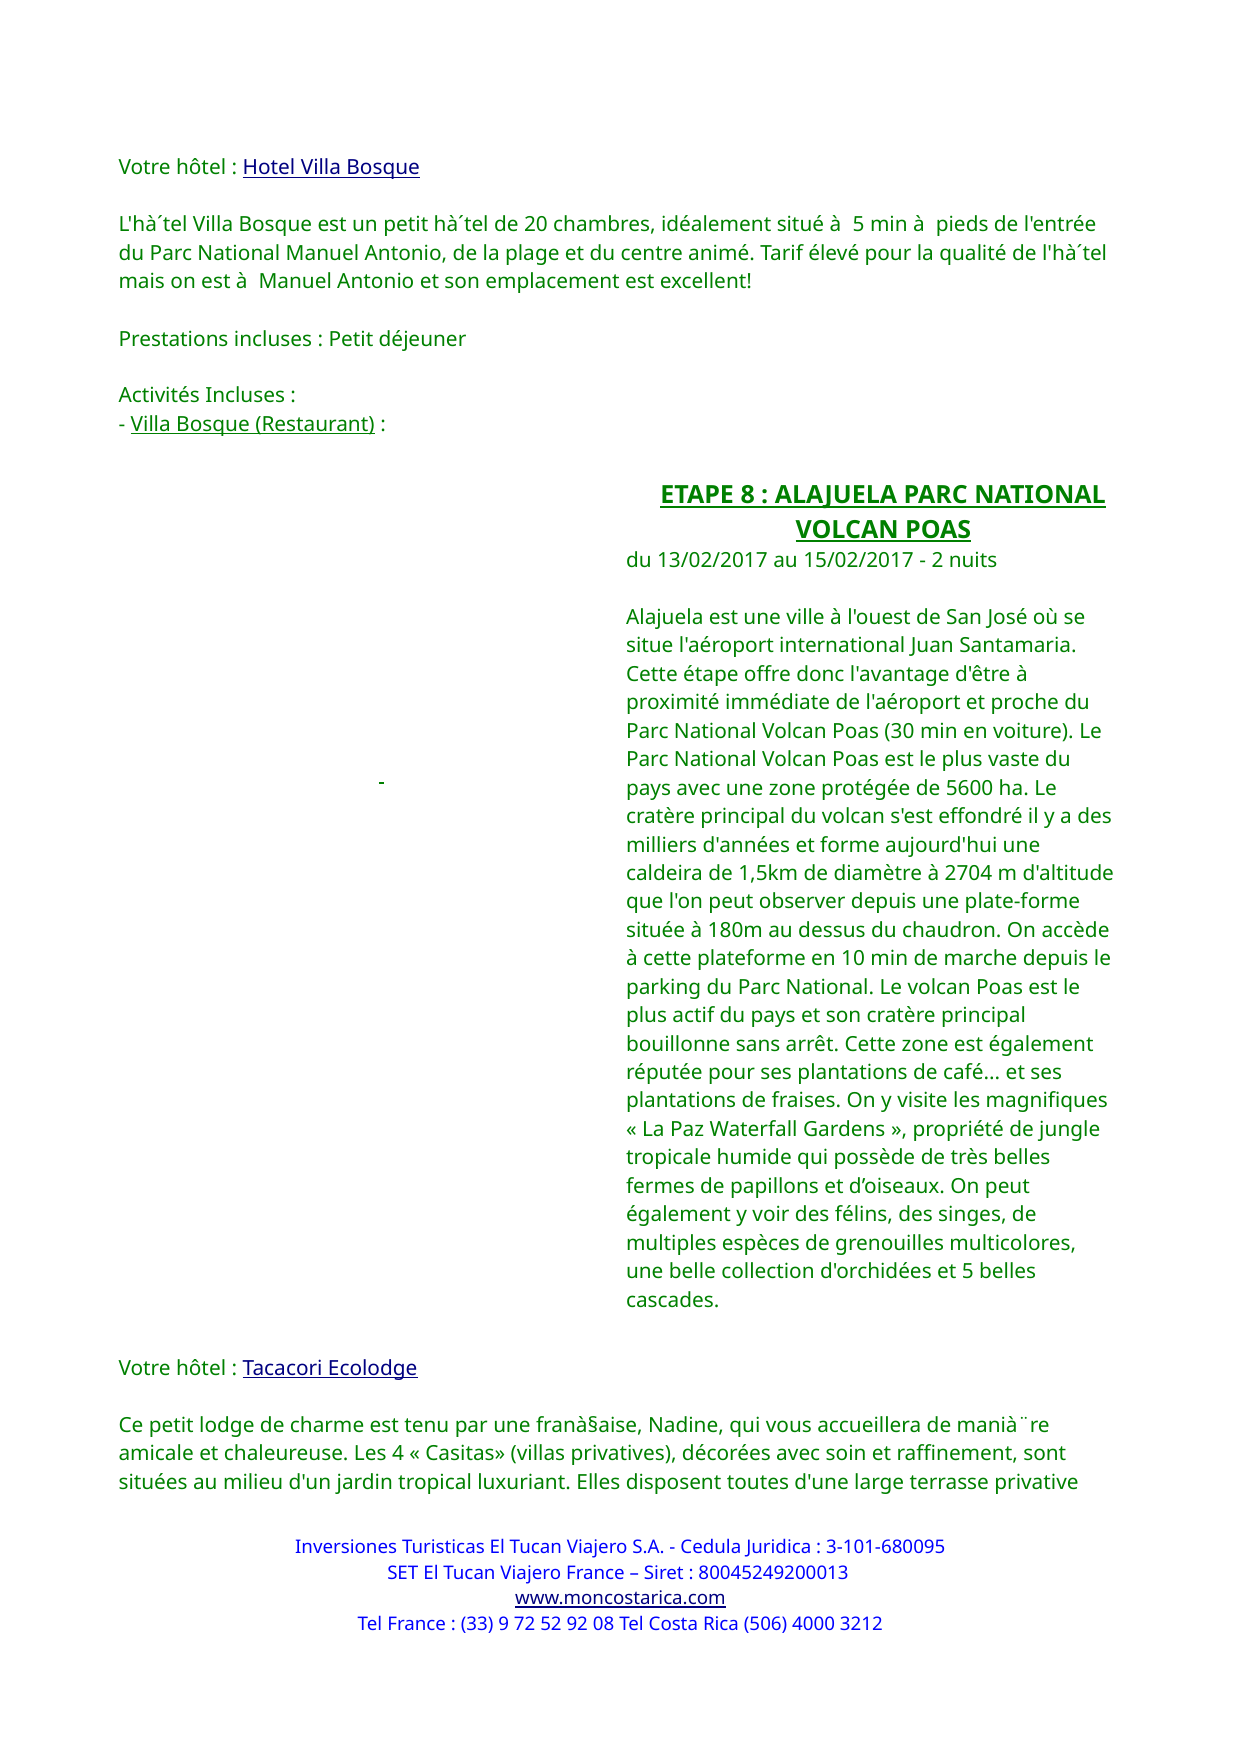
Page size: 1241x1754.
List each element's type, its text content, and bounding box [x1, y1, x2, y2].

text L'hà´tel Villa Bosque est un petit hà´tel de 20 chambres, idéalement situé à 5 min à pieds de l'entrée du Parc National Manuel Antonio, de la plage et du centre animé. Tarif élevé pour la qualité de l'hà´tel mais on est à Manuel Antonio et son emplacement est excellent! [118, 209, 1122, 295]
text Votre hôtel : Tacacori Ecolodge [118, 1353, 1122, 1381]
text - Villa Bosque (Restaurant) : [118, 409, 1122, 437]
text Votre hôtel : Hotel Villa Bosque [118, 152, 1122, 181]
table_header [118, 471, 620, 1319]
table_header ETAPE 8 : ALAJUELA PARC NATIONAL VOLCAN POAS du 13/02/2017 au 15/02/2017 - 2 nuits Alajuela est une ville à l'ouest de San José où se situe l'aéroport international Juan Santamaria. Cette étape offre donc l'avantage d'être à proximité immédiate de l'aéroport et proche du Parc National Volcan Poas (30 min en voiture). Le Parc National Volcan Poas est le plus vaste du pays avec une zone protégée de 5600 ha. Le cratère principal du volcan s'est effondré il y a des milliers d'années et forme aujourd'hui une caldeira de 1,5km de diamètre à 2704 m d'altitude que l'on peut observer depuis une plate-forme située à 180m au dessus du chaudron. On accède à cette plateforme en 10 min de marche depuis le parking du Parc National. Le volcan Poas est le plus actif du pays et son cratère principal bouillonne sans arrêt. Cette zone est également réputée pour ses plantations de café... et ses plantations de fraises. On y visite les magnifiques « La Paz Waterfall Gardens », propriété de jungle tropicale humide qui possède de très belles fermes de papillons et d’oiseaux. On peut également y voir des félins, des singes, de multiples espèces de grenouilles multicolores, une belle collection d'orchidées et 5 belles cascades. [620, 471, 1122, 1319]
text Prestations incluses : Petit déjeuner [118, 324, 1122, 352]
text Ce petit lodge de charme est tenu par une franà§aise, Nadine, qui vous accueillera de manià¨re amicale et chaleureuse. Les 4 « Casitas» (villas privatives), décorées avec soin et raffinement, sont situées au milieu d'un jardin tropical luxuriant. Elles disposent toutes d'une large terrasse privative [118, 1410, 1122, 1495]
text Activités Incluses : [118, 381, 1122, 409]
